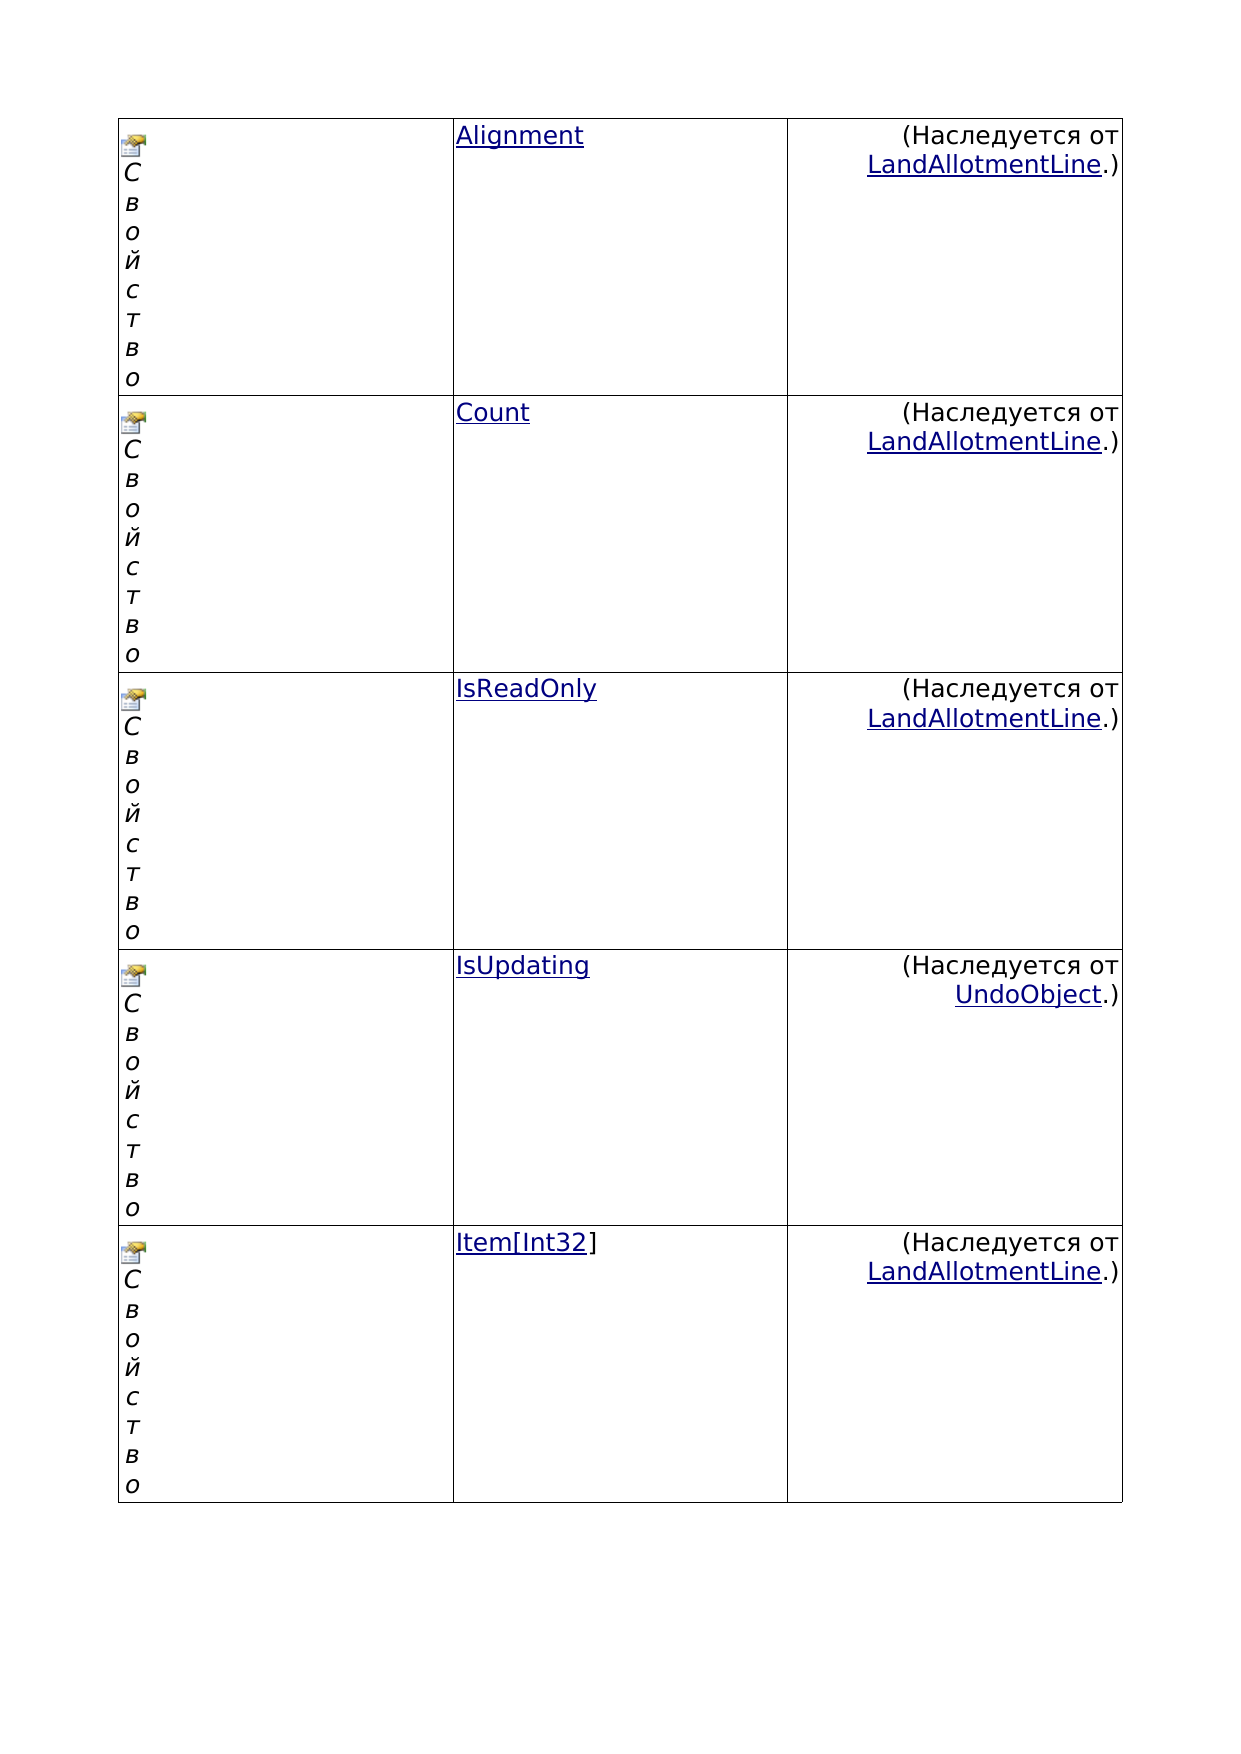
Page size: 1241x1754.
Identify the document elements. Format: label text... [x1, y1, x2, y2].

table_cell Count [454, 396, 787, 672]
table_cell (Наследуется от LandAllotmentLine.) [788, 119, 1122, 395]
picture [121, 410, 147, 436]
table_cell (Наследуется от UndoObject.) [788, 950, 1122, 1225]
table_cell Item[Int32] [454, 1226, 787, 1502]
picture [121, 133, 147, 159]
table_cell [119, 396, 453, 672]
table_cell (Наследуется от LandAllotmentLine.) [788, 1226, 1122, 1502]
table_cell (Наследуется от LandAllotmentLine.) [788, 396, 1122, 672]
picture [121, 1240, 147, 1266]
table_cell (Наследуется от LandAllotmentLine.) [788, 673, 1122, 948]
picture [121, 963, 147, 989]
table_cell [119, 950, 453, 1225]
table_cell [119, 673, 453, 948]
table_cell [119, 119, 453, 395]
table_cell IsUpdating [454, 950, 787, 1225]
table_cell [119, 1226, 453, 1502]
table_cell IsReadOnly [454, 673, 787, 948]
table_cell Alignment [454, 119, 787, 395]
picture [121, 687, 147, 713]
